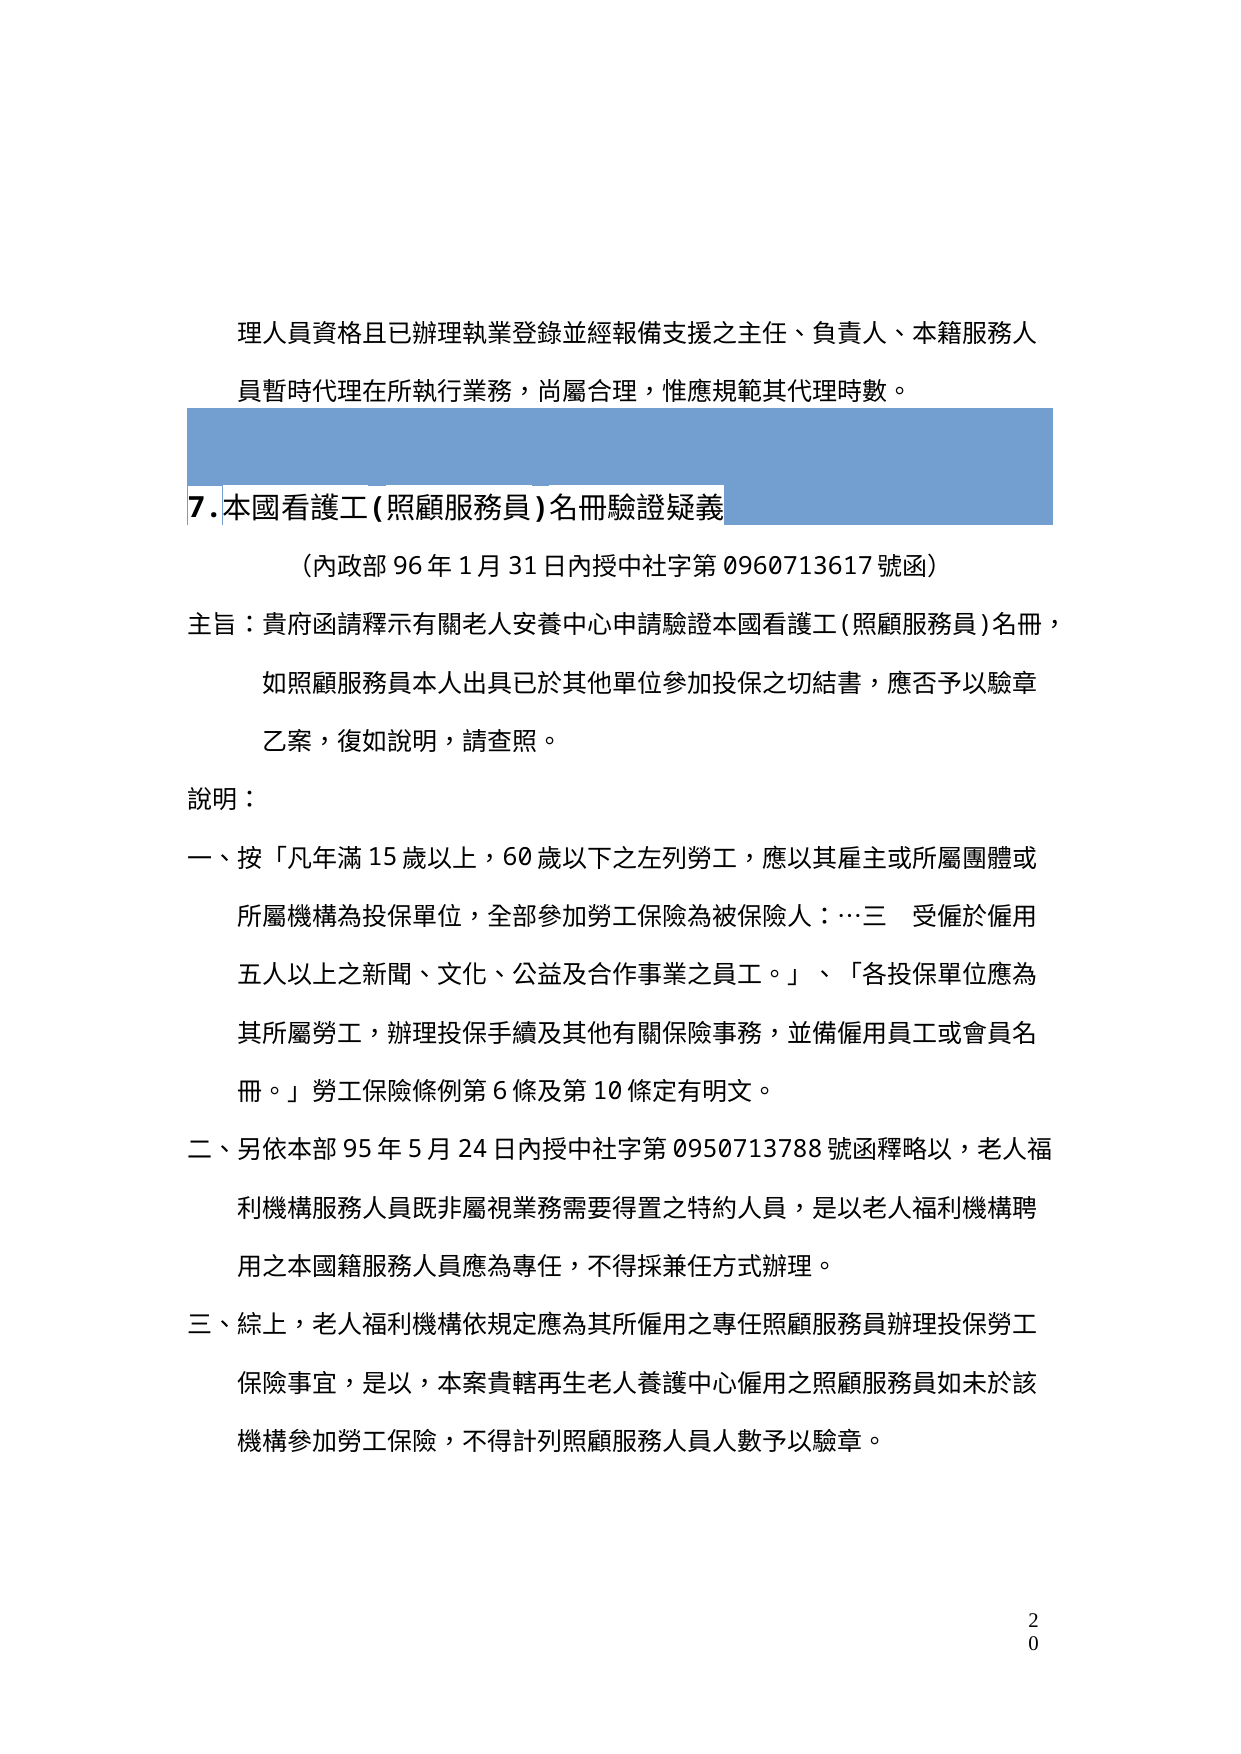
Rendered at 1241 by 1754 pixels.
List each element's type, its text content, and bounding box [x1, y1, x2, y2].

text 二、另依本部95年5月24日內授中社字第0950713788號函釋略以，老人福利機構服務人員既非屬視業務需要得置之特約人員，是以老人福利機構聘用之本國籍服務人員應為專任，不得採兼任方式辦理。 [187, 1108, 1053, 1283]
text 一、按「凡年滿15歲以上，60歲以下之左列勞工，應以其雇主或所屬團體或所屬機構為投保單位，全部參加勞工保險為被保險人：…三 受僱於僱用五人以上之新聞、文化、公益及合作事業之員工。」、「各投保單位應為其所屬勞工，辦理投保手續及其他有關保險事務，並備僱用員工或會員名冊。」勞工保險條例第6條及第10條定有明文。 [187, 817, 1053, 1108]
text 三、綜上，老人福利機構依規定應為其所僱用之專任照顧服務員辦理投保勞工保險事宜，是以，本案貴轄再生老人養護中心僱用之照顧服務員如未於該機構參加勞工保險，不得計列照顧服務人員人數予以驗章。 [187, 1283, 1053, 1458]
text 主旨：貴府函請釋示有關老人安養中心申請驗證本國看護工(照顧服務員)名冊，如照顧服務員本人出具已於其他單位參加投保之切結書，應否予以驗章乙案，復如說明，請查照。 [187, 583, 1053, 758]
text 7.本國看護工(照顧服務員)名冊驗證疑義 [187, 467, 1053, 525]
text 說明： [187, 758, 1053, 817]
text 理人員資格且已辦理執業登錄並經報備支援之主任、負責人、本籍服務人員暫時代理在所執行業務，尚屬合理，惟應規範其代理時數。 [187, 292, 1053, 408]
text （內政部96年1月31日內授中社字第0960713617號函） [187, 525, 1053, 583]
